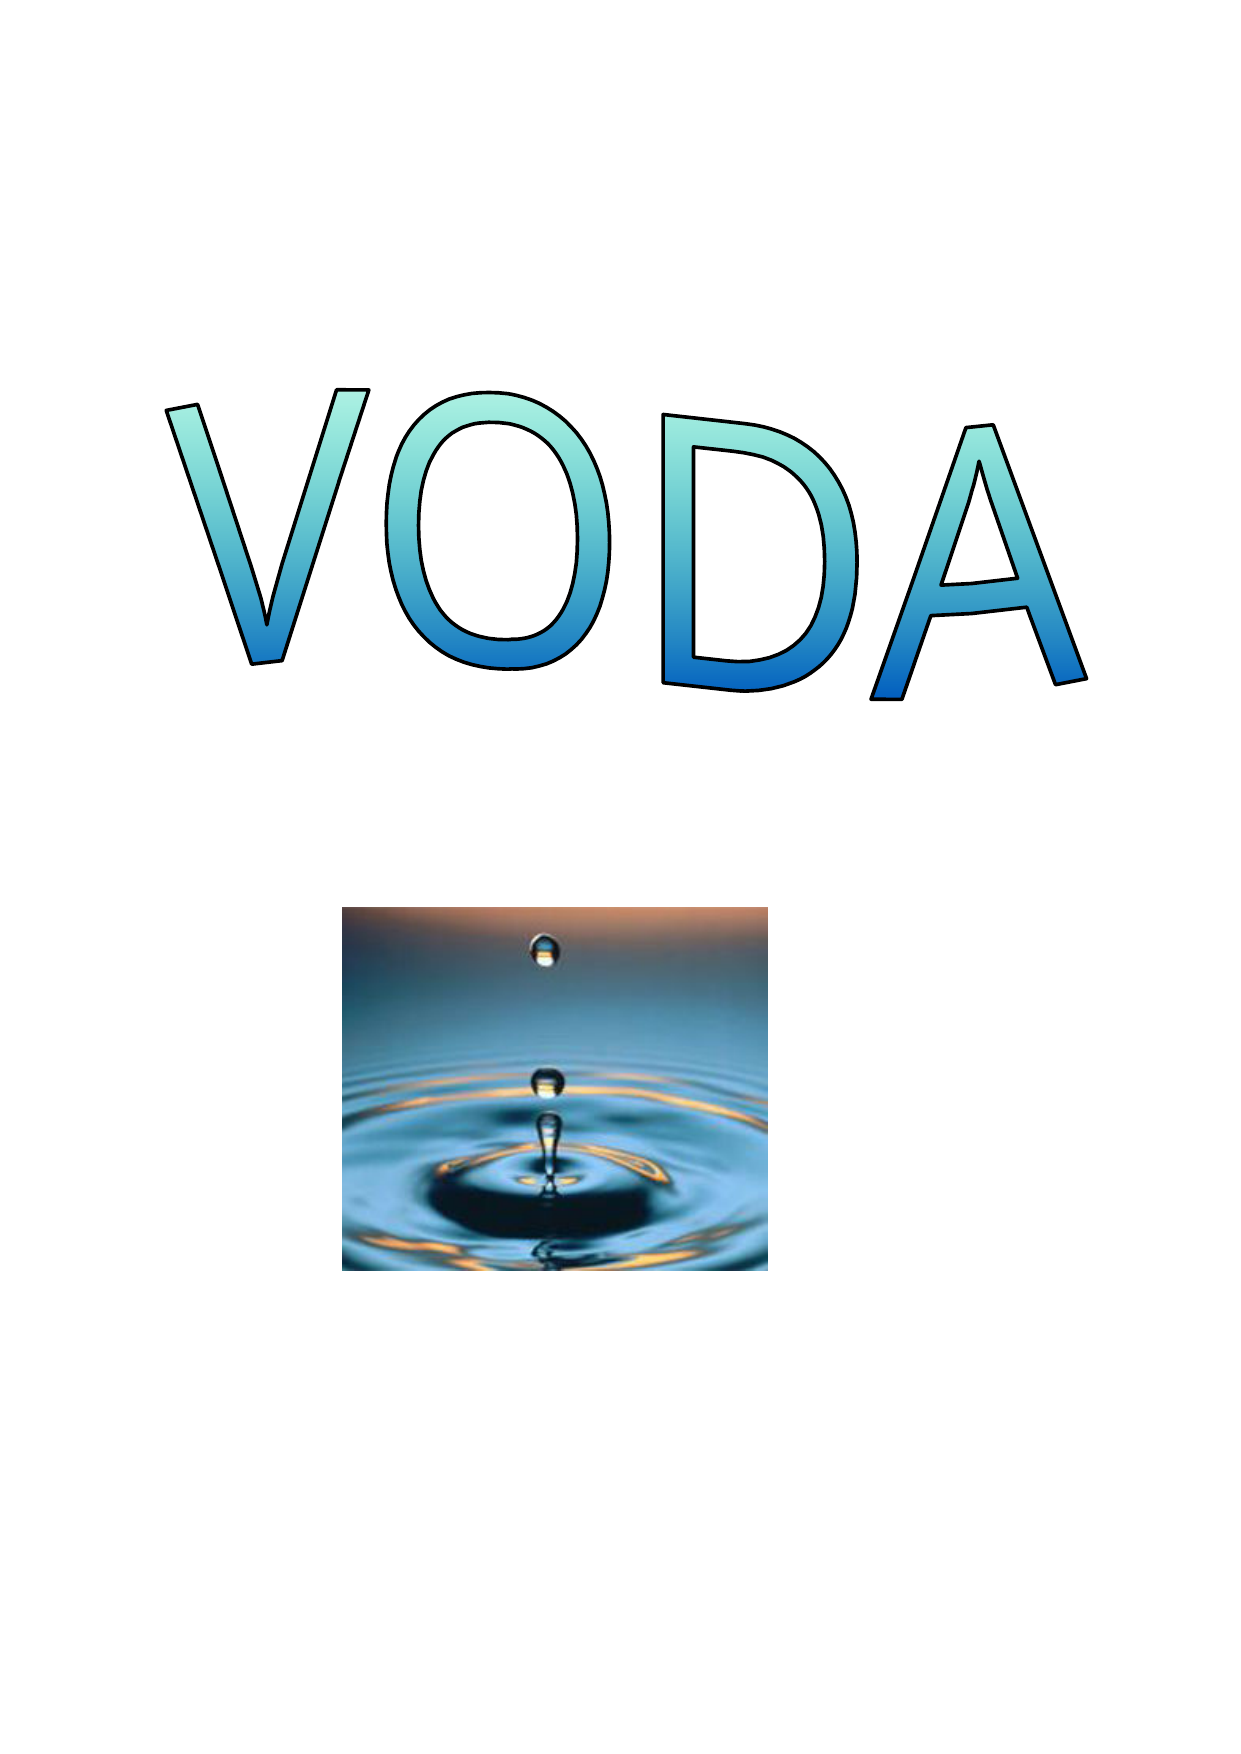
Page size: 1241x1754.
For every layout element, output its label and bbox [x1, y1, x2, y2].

picture [342, 907, 768, 1271]
